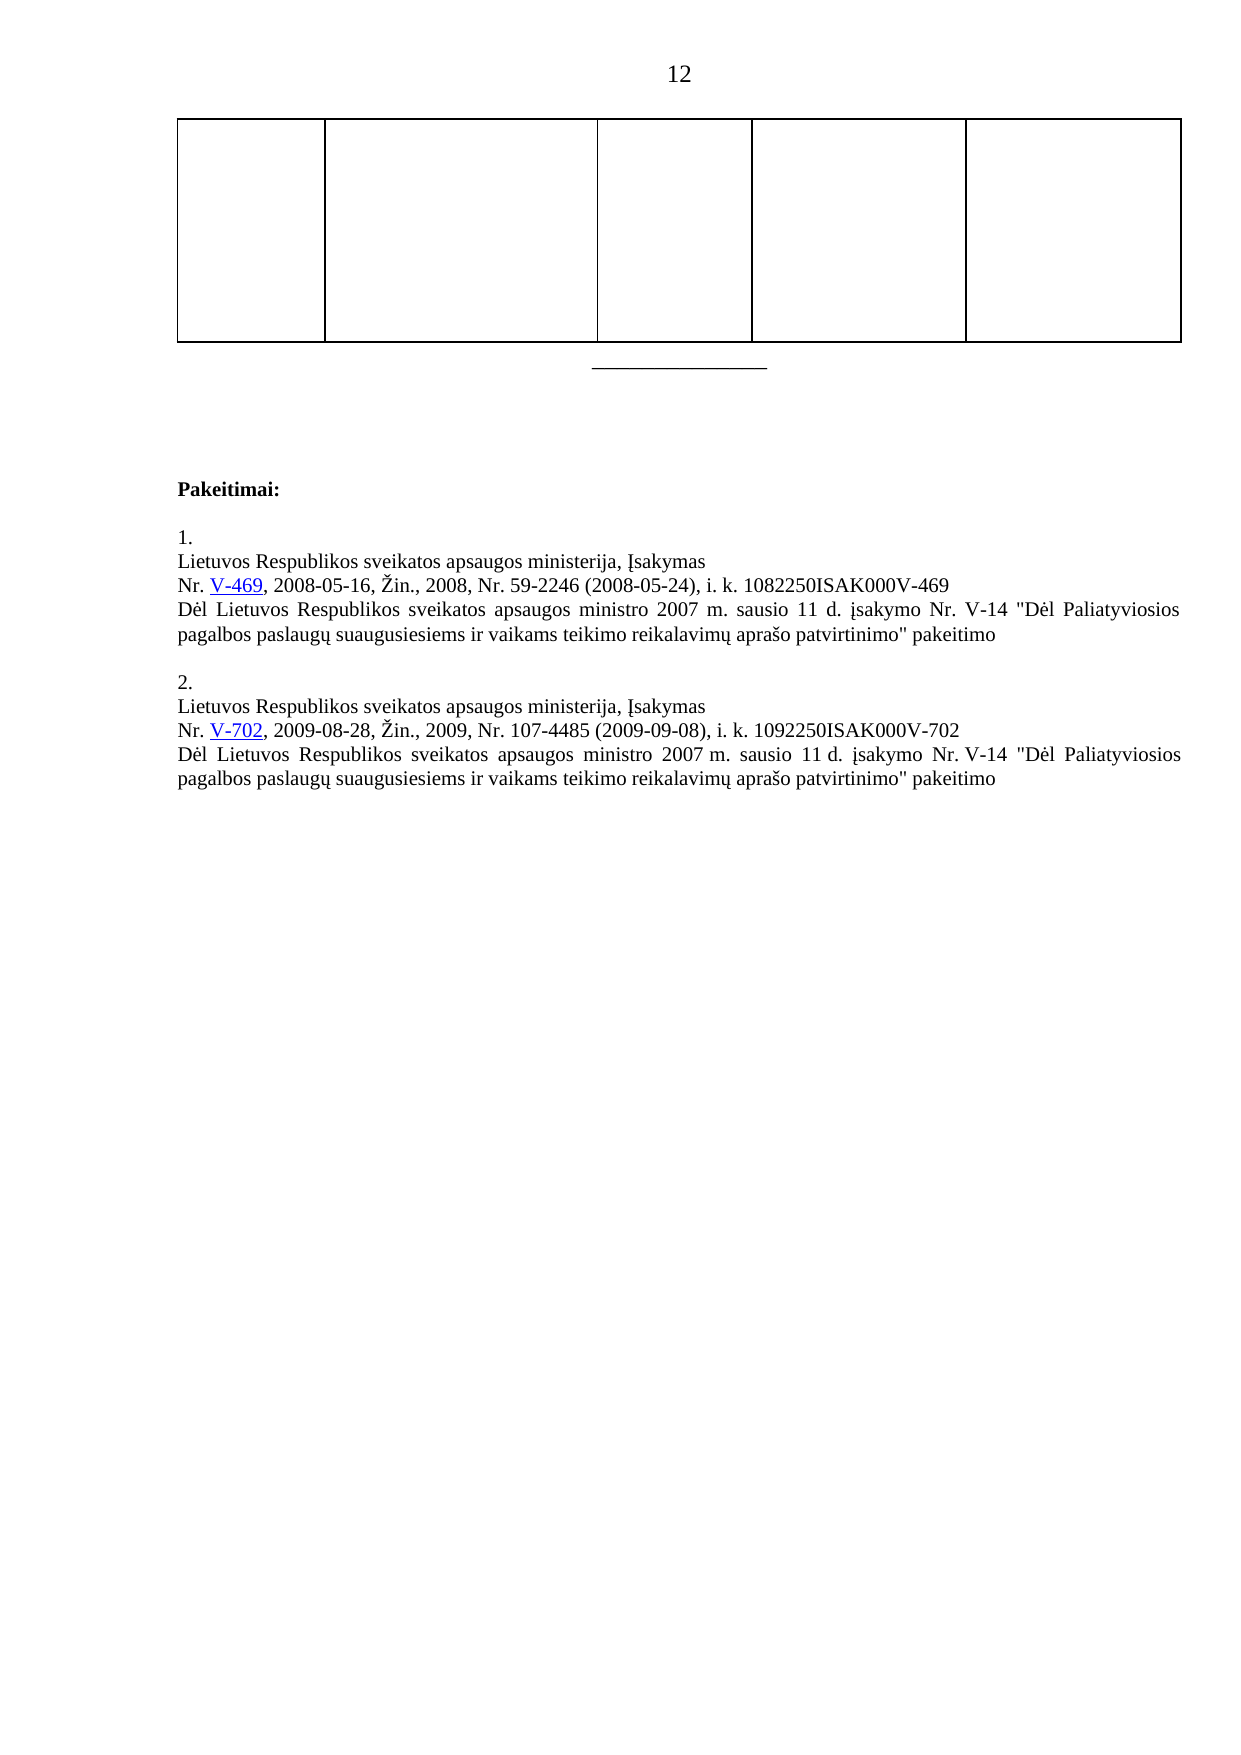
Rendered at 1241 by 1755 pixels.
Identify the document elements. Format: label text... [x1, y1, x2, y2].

text Nr. V-469, 2008-05-16, Žin., 2008, Nr. 59-2246 (2008-05-24), i. k. 1082250ISAK000V-469 [177, 573, 1181, 597]
table_cell [178, 120, 324, 341]
text Nr. V-702, 2009-08-28, Žin., 2009, Nr. 107-4485 (2009-09-08), i. k. 1092250ISAK000V-702 [177, 718, 1181, 742]
table_cell [753, 120, 965, 341]
text Dėl Lietuvos Respublikos sveikatos apsaugos ministro 2007 m. sausio 11 d. įsakymo Nr. V-14 "Dėl Paliatyviosios pagalbos paslaugų suaugusiesiems ir vaikams teikimo reikalavimų aprašo patvirtinimo" pakeitimo [177, 742, 1181, 790]
text ______________ [177, 343, 1181, 371]
table_cell [326, 120, 597, 341]
table_cell [967, 120, 1180, 341]
text 1. [177, 525, 1181, 549]
text Lietuvos Respublikos sveikatos apsaugos ministerija, Įsakymas [177, 549, 1181, 573]
text Pakeitimai: [177, 477, 1181, 501]
text Lietuvos Respublikos sveikatos apsaugos ministerija, Įsakymas [177, 694, 1181, 718]
text Dėl Lietuvos Respublikos sveikatos apsaugos ministro 2007 m. sausio 11 d. įsakymo Nr. V-14 "Dėl Paliatyviosios pagalbos paslaugų suaugusiesiems ir vaikams teikimo reikalavimų aprašo patvirtinimo" pakeitimo [177, 597, 1181, 646]
text 2. [177, 669, 1181, 694]
table_cell [598, 120, 751, 341]
